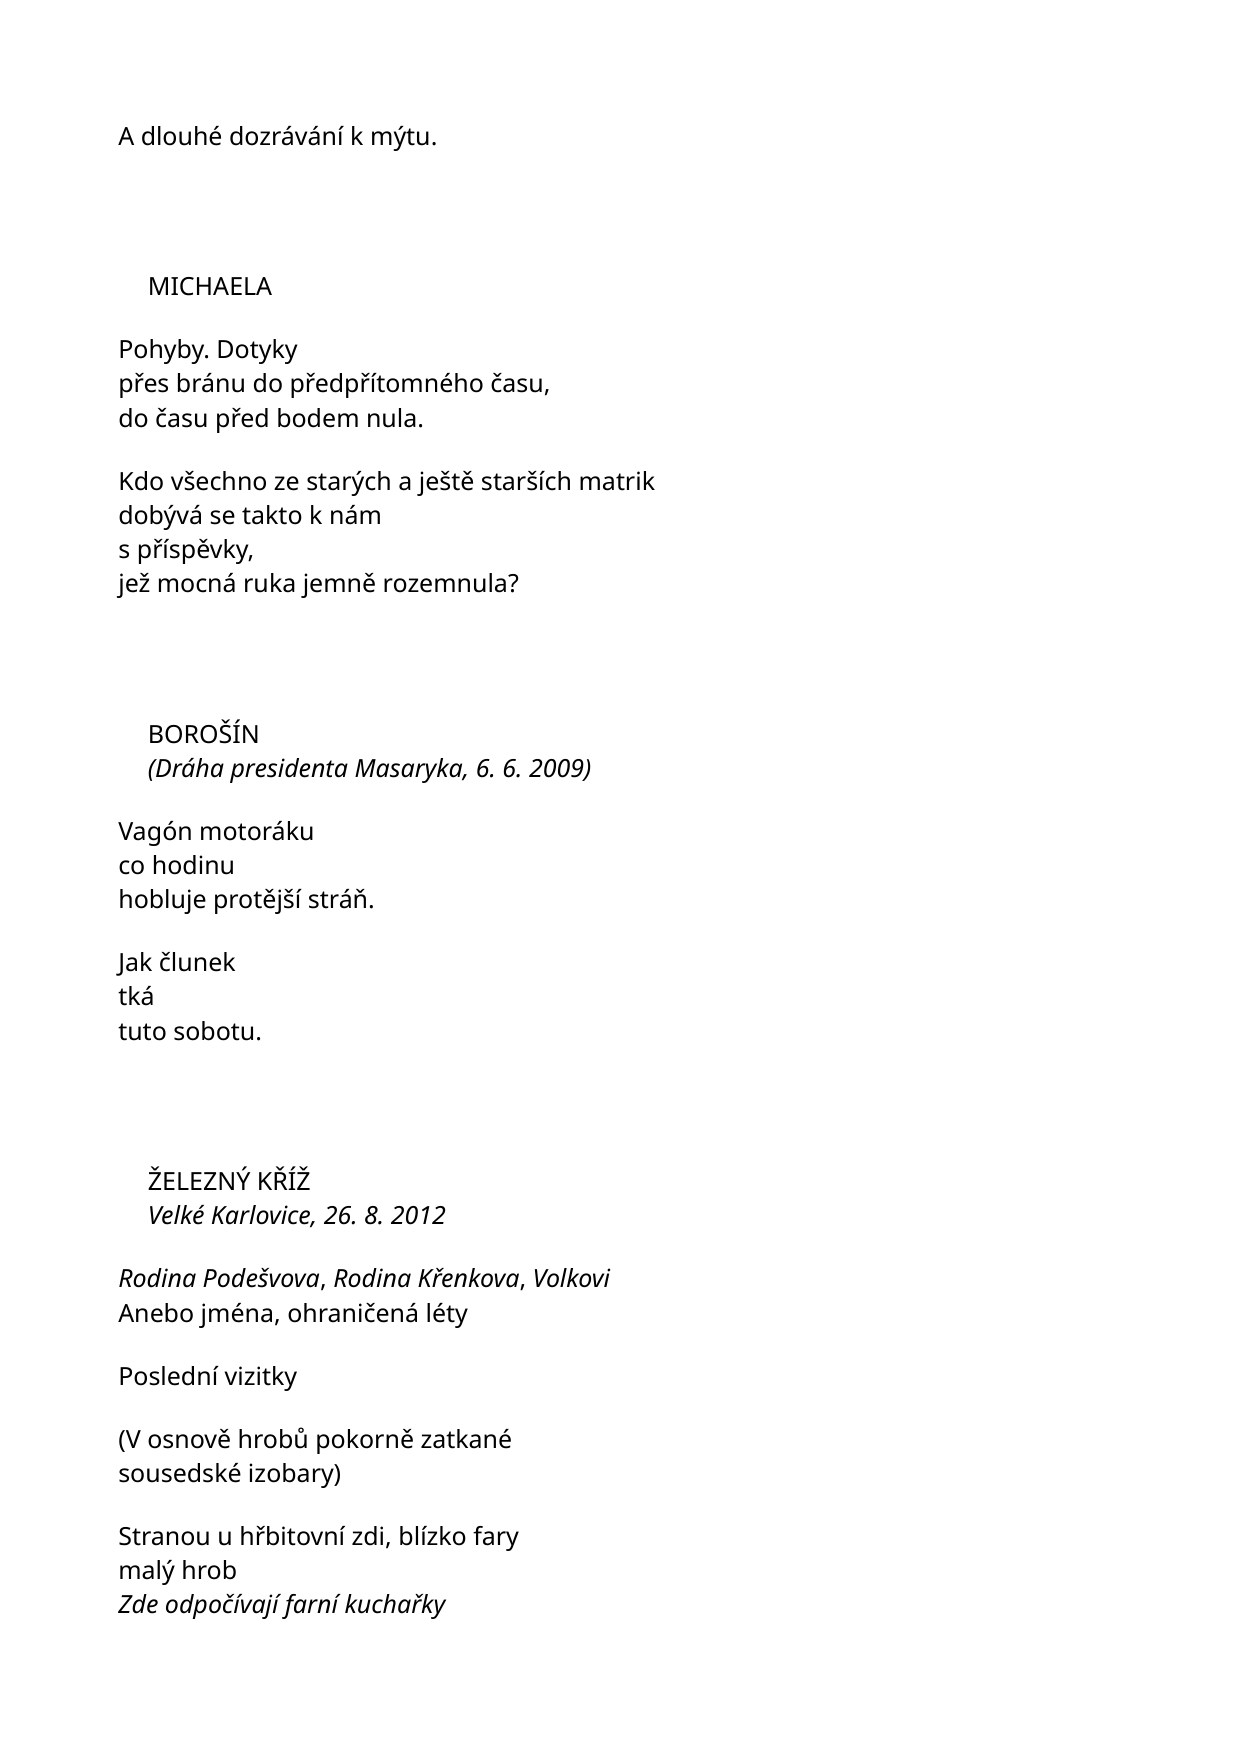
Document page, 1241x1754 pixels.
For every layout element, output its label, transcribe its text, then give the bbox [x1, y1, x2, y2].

text Zde odpočívají farní kuchařky [118, 1587, 1122, 1621]
text do času před bodem nula. [118, 400, 1122, 434]
text Kdo všechno ze starých a ještě starších matrik [118, 463, 1122, 497]
text Rodina Podešvova, Rodina Křenkova, Volkovi [118, 1261, 1122, 1295]
text Pohyby. Dotyky [118, 332, 1122, 366]
text Stranou u hřbitovní zdi, blízko fary [118, 1519, 1122, 1553]
text dobývá se takto k nám [118, 497, 1122, 532]
subtitle Michaela [148, 269, 1122, 303]
text s příspěvky, [118, 532, 1122, 566]
subtitle Železný kříž [148, 1164, 1122, 1198]
text sousedské izobary) [118, 1456, 1122, 1490]
text (Dráha presidenta Masaryka, 6. 6. 2009) [118, 750, 1122, 784]
text hobluje protější stráň. [118, 882, 1122, 916]
text Jak člunek [118, 945, 1122, 979]
text Anebo jména, ohraničená léty [118, 1295, 1122, 1329]
text malý hrob [118, 1553, 1122, 1587]
text co hodinu [118, 848, 1122, 882]
text Velké Karlovice, 26. 8. 2012 [118, 1198, 1122, 1232]
text (V osnově hrobů pokorně zatkané [118, 1422, 1122, 1456]
text A dlouhé dozrávání k mýtu. [118, 118, 1122, 152]
text Vagón motoráku [118, 814, 1122, 848]
text tuto sobotu. [118, 1013, 1122, 1047]
text jež mocná ruka jemně rozemnula? [118, 566, 1122, 600]
text Poslední vizitky [118, 1358, 1122, 1392]
text tká [118, 979, 1122, 1013]
subtitle Borošín [148, 716, 1122, 750]
text přes bránu do předpřítomného času, [118, 366, 1122, 400]
